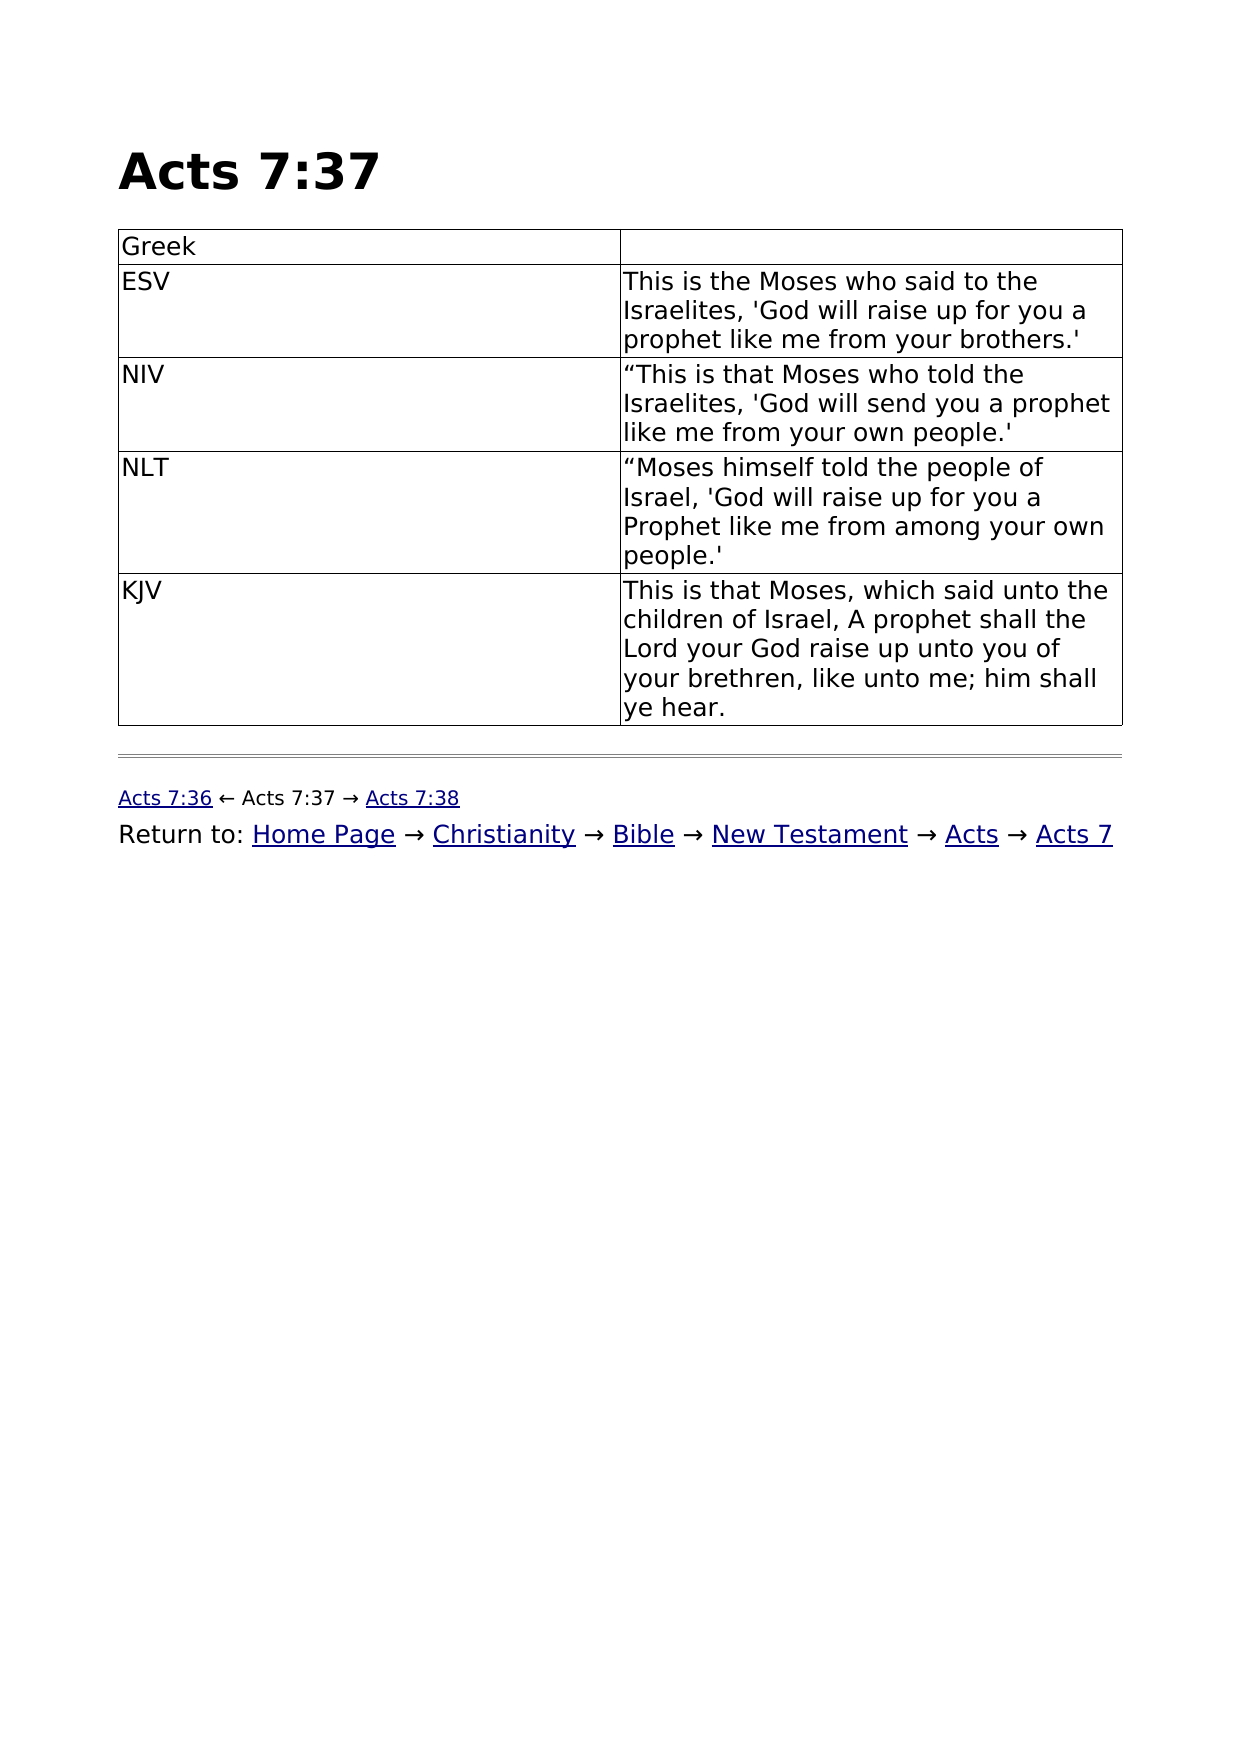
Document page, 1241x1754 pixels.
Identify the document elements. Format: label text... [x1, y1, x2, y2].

table_cell KJV [119, 574, 620, 725]
text Return to: Home Page → Christianity → Bible → New Testament → Acts → Acts 7 [118, 820, 1122, 849]
table_cell ESV [119, 265, 620, 357]
text Acts 7:36 ← Acts 7:37 → Acts 7:38 [118, 786, 1122, 820]
table_cell NIV [119, 358, 620, 451]
table_cell This is that Moses, which said unto the children of Israel, A prophet shall the Lord your God raise up unto you of your brethren, like unto me; him shall ye hear. [621, 574, 1122, 725]
table_cell This is the Moses who said to the Israelites, 'God will raise up for you a prophet like me from your brothers.' [621, 265, 1122, 357]
table_header [621, 230, 1122, 264]
table_cell NLT [119, 452, 620, 573]
table_cell “Moses himself told the people of Israel, 'God will raise up for you a Prophet like me from among your own people.' [621, 452, 1122, 573]
table_cell “This is that Moses who told the Israelites, 'God will send you a prophet like me from your own people.' [621, 358, 1122, 451]
subtitle Acts 7:37 [118, 143, 1122, 201]
table_header Greek [119, 230, 620, 264]
